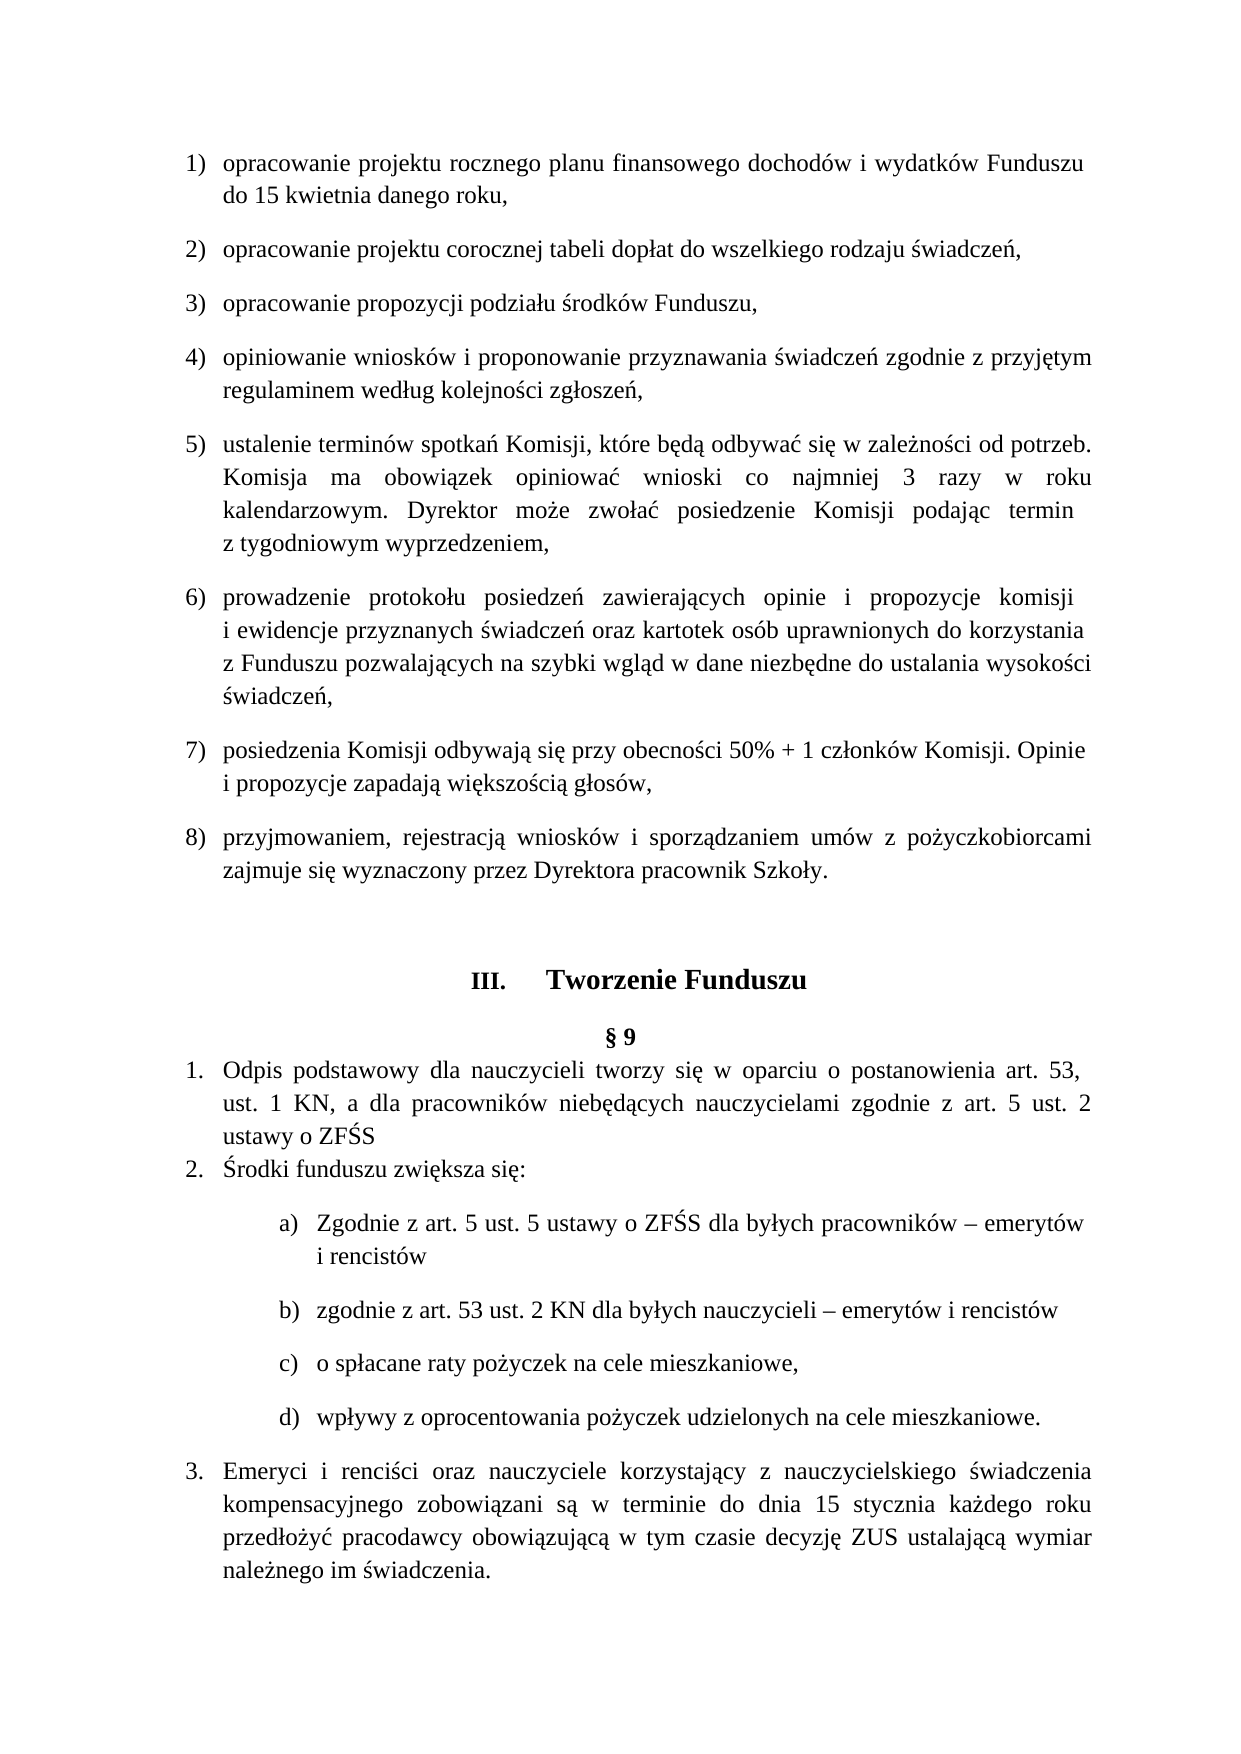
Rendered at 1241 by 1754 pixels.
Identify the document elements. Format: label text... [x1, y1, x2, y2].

list Tworzenie Funduszu [185, 962, 1093, 996]
list przyjmowaniem, rejestracją wniosków i sporządzaniem umów z pożyczkobiorcami zajmuje się wyznaczony przez Dyrektora pracownik Szkoły. [185, 822, 1093, 883]
list prowadzenie protokołu posiedzeń zawierających opinie i propozycje komisji i ewidencje przyznanych świadczeń oraz kartotek osób uprawnionych do korzystania z Funduszu pozwalających na szybki wgląd w dane niezbędne do ustalania wysokości świadczeń, [185, 582, 1093, 710]
list opracowanie projektu rocznego planu finansowego dochodów i wydatków Funduszu do 15 kwietnia danego roku, [185, 148, 1093, 209]
list posiedzenia Komisji odbywają się przy obecności 50% + 1 członków Komisji. Opinie i propozycje zapadają większością głosów, [185, 735, 1093, 797]
list Środki funduszu zwiększa się: [185, 1154, 1093, 1183]
list Emeryci i renciści oraz nauczyciele korzystający z nauczycielskiego świadczenia kompensacyjnego zobowiązani są w terminie do dnia 15 stycznia każdego roku przedłożyć pracodawcy obowiązującą w tym czasie decyzję ZUS ustalającą wymiar należnego im świadczenia. [185, 1456, 1093, 1584]
list Odpis podstawowy dla nauczycieli tworzy się w oparciu o postanowienia art. 53, ust. 1 KN, a dla pracowników niebędących nauczycielami zgodnie z art. 5 ust. 2 ustawy o ZFŚS [185, 1055, 1093, 1150]
text § 9 [148, 1022, 1093, 1051]
list Zgodnie z art. 5 ust. 5 ustawy o ZFŚS dla byłych pracowników – emerytów i rencistów [279, 1208, 1093, 1269]
list opiniowanie wniosków i proponowanie przyznawania świadczeń zgodnie z przyjętym regulaminem według kolejności zgłoszeń, [185, 342, 1093, 404]
list ustalenie terminów spotkań Komisji, które będą odbywać się w zależności od potrzeb. Komisja ma obowiązek opiniować wnioski co najmniej 3 razy w roku kalendarzowym. Dyrektor może zwołać posiedzenie Komisji podając termin z tygodniowym wyprzedzeniem, [185, 429, 1093, 557]
list zgodnie z art. 53 ust. 2 KN dla byłych nauczycieli – emerytów i rencistów [279, 1295, 1093, 1323]
list opracowanie projektu corocznej tabeli dopłat do wszelkiego rodzaju świadczeń, [185, 234, 1093, 263]
list o spłacane raty pożyczek na cele mieszkaniowe, [279, 1348, 1093, 1377]
list wpływy z oprocentowania pożyczek udzielonych na cele mieszkaniowe. [279, 1402, 1093, 1431]
list opracowanie propozycji podziału środków Funduszu, [185, 288, 1093, 317]
